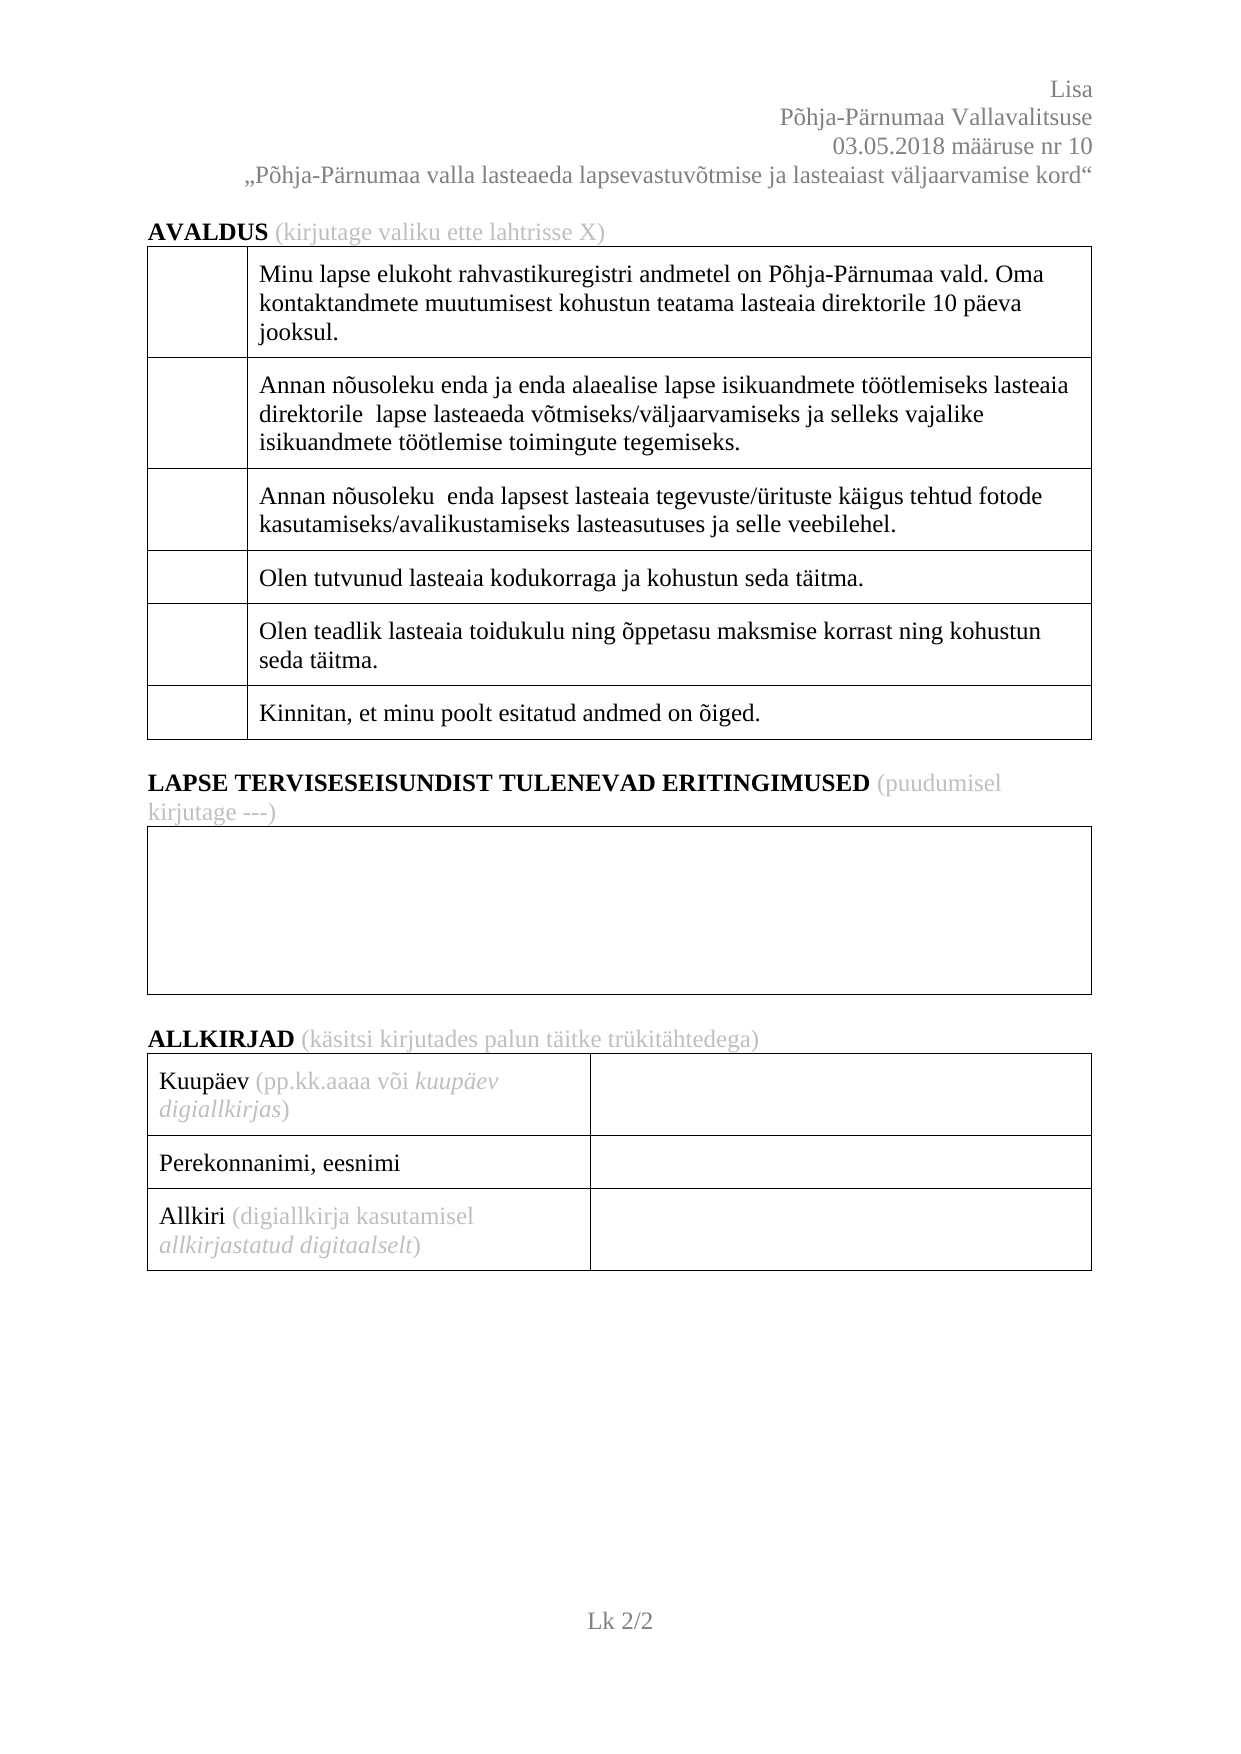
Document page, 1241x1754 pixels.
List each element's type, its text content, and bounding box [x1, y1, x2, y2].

table_cell [148, 469, 247, 550]
table_header [148, 827, 1091, 994]
table_cell [148, 551, 247, 603]
table_cell [591, 1136, 1091, 1188]
table_cell Annan nõusoleku enda ja enda alaealise lapse isikuandmete töötlemiseks lasteaia direktorile lapse lasteaeda võtmiseks/väljaarvamiseks ja selleks vajalike isikuandmete töötlemise toimingute tegemiseks. [248, 358, 1091, 468]
table_header Kuupäev (pp.kk.aaaa või kuupäev digiallkirjas) [148, 1054, 590, 1135]
table_cell Olen tutvunud lasteaia kodukorraga ja kohustun seda täitma. [248, 551, 1091, 603]
table_header [591, 1054, 1091, 1135]
text LAPSE TERVISESEISUNDIST TULENEVAD ERITINGIMUSED (puudumisel kirjutage ---) [148, 768, 1093, 826]
table_cell Perekonnanimi, eesnimi [148, 1136, 590, 1188]
text ALLKIRJAD (käsitsi kirjutades palun täitke trükitähtedega) [148, 1024, 1093, 1053]
table_header [148, 247, 247, 357]
table_cell [148, 358, 247, 468]
table_cell [148, 686, 247, 739]
table_cell [591, 1189, 1091, 1270]
text AVALDUS (kirjutage valiku ette lahtrisse X) [148, 217, 1093, 246]
table_cell [148, 604, 247, 685]
table_header Minu lapse elukoht rahvastikuregistri andmetel on Põhja-Pärnumaa vald. Oma kontaktandmete muutumisest kohustun teatama lasteaia direktorile 10 päeva jooksul. [248, 247, 1091, 357]
table_cell Olen teadlik lasteaia toidukulu ning õppetasu maksmise korrast ning kohustun seda täitma. [248, 604, 1091, 685]
table_cell Annan nõusoleku enda lapsest lasteaia tegevuste/ürituste käigus tehtud fotode kasutamiseks/avalikustamiseks lasteasutuses ja selle veebilehel. [248, 469, 1091, 550]
table_cell Allkiri (digiallkirja kasutamisel allkirjastatud digitaalselt) [148, 1189, 590, 1270]
table_cell Kinnitan, et minu poolt esitatud andmed on õiged. [248, 686, 1091, 739]
